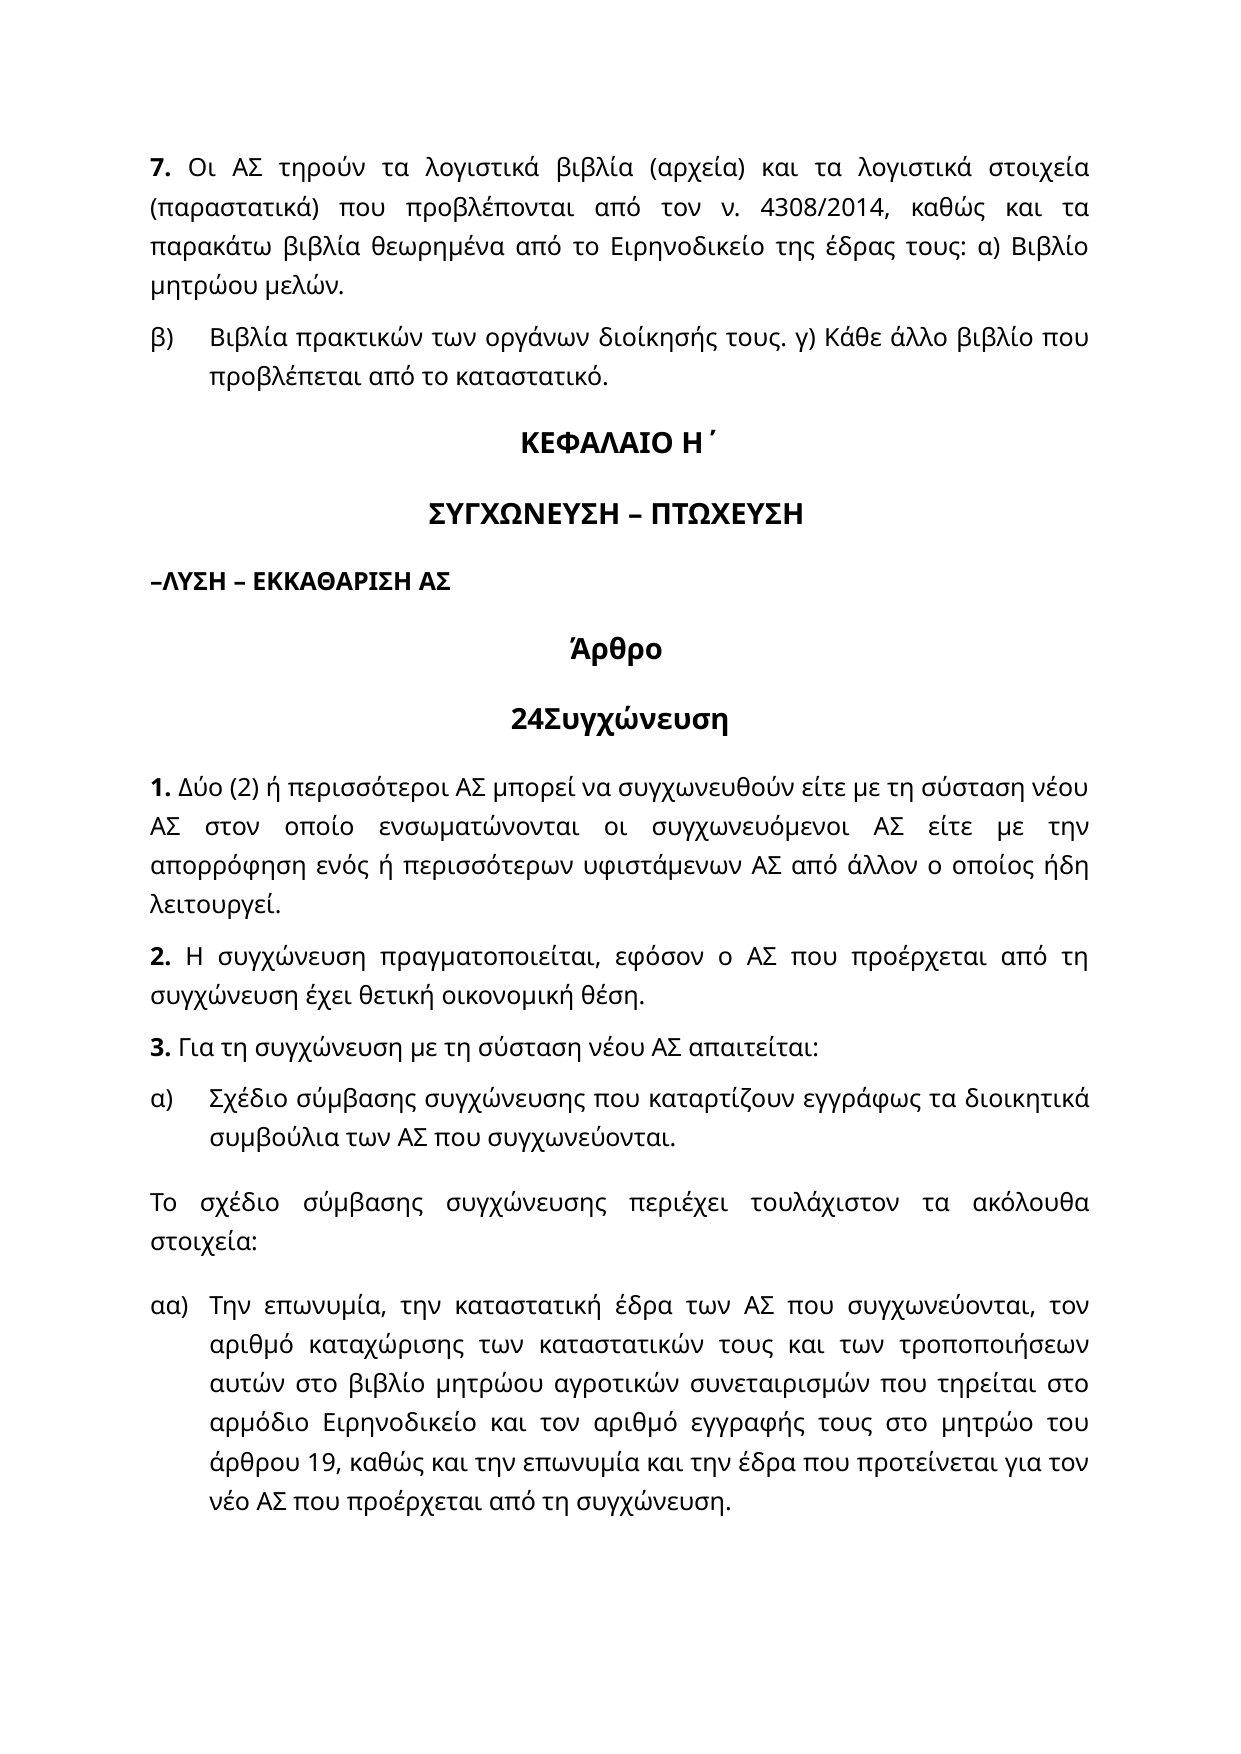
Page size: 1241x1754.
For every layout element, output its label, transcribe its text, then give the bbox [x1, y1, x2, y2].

list α) Σχέδιο σύμβασης συγχώνευσης που καταρτίζουν εγγράφως τα διοικητικά συμβούλια των ΑΣ που συγχωνεύονται. [150, 1081, 1090, 1154]
subtitle ΚΕΦΑΛΑΙΟ Η΄ [150, 422, 1090, 462]
list αα) Την επωνυμία, την καταστατική έδρα των ΑΣ που συγχωνεύονται, τον αριθμό καταχώρισης των καταστατικών τους και των τροποποιήσεων αυτών στο βιβλίο μητρώου αγροτικών συνεταιρισμών που τηρείται στο αρμόδιο Ειρηνοδικείο και τον αριθμό εγγραφής τους στο μητρώο του άρθρου 19, καθώς και την επωνυμία και την έδρα που προτείνεται για τον νέο ΑΣ που προέρχεται από τη συγχώνευση. [150, 1287, 1090, 1517]
list β) Βιβλία πρακτικών των οργάνων διοίκησής τους. γ) Κάθε άλλο βιβλίο που προβλέπεται από το καταστατικό. [150, 319, 1090, 392]
subtitle ΣΥΓΧΩΝΕΥΣΗ – ΠΤΩΧΕΥΣΗ [150, 493, 1090, 533]
subtitle Άρθρο [150, 628, 1090, 668]
text –ΛΥΣΗ – ΕΚΚΑΘΑΡΙΣΗ ΑΣ [150, 564, 1090, 598]
text 1. Δύο (2) ή περισσότεροι ΑΣ μπορεί να συγχωνευθούν είτε με τη σύσταση νέου ΑΣ στον οποίο ενσωματώνονται οι συγχωνευόμενοι ΑΣ είτε με την απορρόφηση ενός ή περισσότερων υφιστάμενων ΑΣ από άλλον ο οποίος ήδη λειτουργεί. [150, 769, 1090, 921]
text 2. Η συγχώνευση πραγματοποιείται, εφόσον ο ΑΣ που προέρχεται από τη συγχώνευση έχει θετική οικονομική θέση. [150, 938, 1090, 1012]
text Το σχέδιο σύμβασης συγχώνευσης περιέχει τουλάχιστον τα ακόλουθα στοιχεία: [150, 1184, 1090, 1257]
text 7. Οι ΑΣ τηρούν τα λογιστικά βιβλία (αρχεία) και τα λογιστικά στοιχεία (παραστατικά) που προβλέπονται από τον ν. 4308/2014, καθώς και τα παρακάτω βιβλία θεωρημένα από το Ειρηνοδικείο της έδρας τους: α) Βιβλίο μητρώου μελών. [150, 150, 1090, 302]
text 3. Για τη συγχώνευση με τη σύσταση νέου ΑΣ απαιτείται: [150, 1029, 1090, 1063]
subtitle 24Συγχώνευση [150, 698, 1090, 738]
